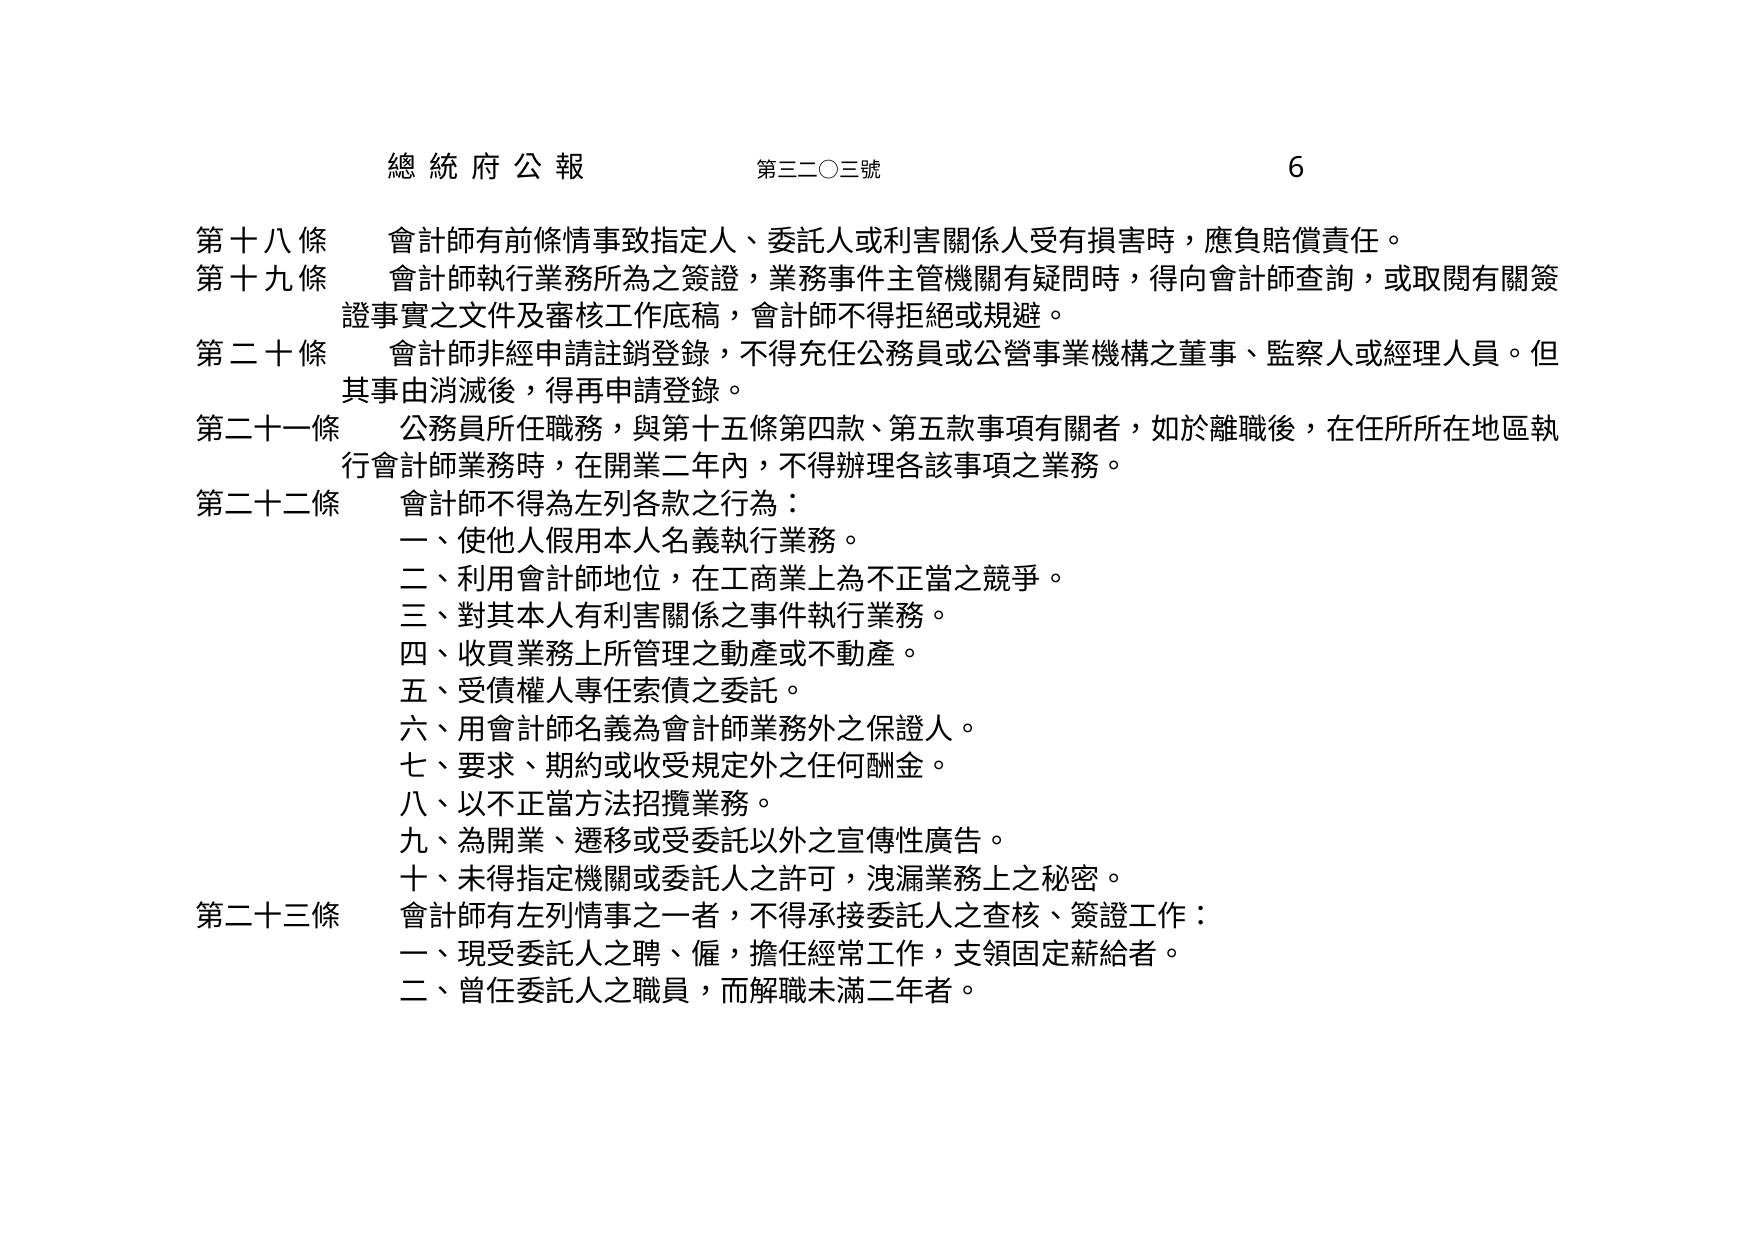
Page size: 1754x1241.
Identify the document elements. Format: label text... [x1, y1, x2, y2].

text 二、利用會計師地位，在工商業上為不正當之競爭。 [399, 559, 1559, 597]
text 第二十三條 會計師有左列情事之一者，不得承接委託人之查核、簽證工作： [195, 897, 1559, 934]
text 第二十條 會計師非經申請註銷登錄，不得充任公務員或公營事業機構之董事、監察人或經理人員。但其事由消滅後，得再申請登錄。 [195, 334, 1559, 409]
text 第十八條 會計師有前條情事致指定人、委託人或利害關係人受有損害時，應負賠償責任。 [195, 222, 1559, 259]
text 五、受債權人專任索債之委託。 [399, 672, 1559, 709]
text 二、曾任委託人之職員，而解職未滿二年者。 [399, 972, 1559, 1009]
text 四、收買業務上所管理之動產或不動產。 [399, 634, 1559, 672]
text 六、用會計師名義為會計師業務外之保證人。 [399, 709, 1559, 747]
text 第二十二條 會計師不得為左列各款之行為： [195, 484, 1559, 522]
text 八、以不正當方法招攬業務。 [399, 784, 1559, 822]
text 三、對其本人有利害關係之事件執行業務。 [399, 597, 1559, 634]
text 第十九條 會計師執行業務所為之簽證，業務事件主管機關有疑問時，得向會計師查詢，或取閱有關簽證事實之文件及審核工作底稿，會計師不得拒絕或規避。 [195, 259, 1559, 334]
text 一、現受委託人之聘、僱，擔任經常工作，支領固定薪給者。 [399, 934, 1559, 972]
text 十、未得指定機關或委託人之許可，洩漏業務上之秘密。 [399, 859, 1559, 897]
text 第二十一條 公務員所任職務，與第十五條第四款、第五款事項有關者，如於離職後，在任所所在地區執行會計師業務時，在開業二年內，不得辦理各該事項之業務。 [195, 409, 1559, 484]
text 七、要求、期約或收受規定外之任何酬金。 [399, 747, 1559, 784]
text 一、使他人假用本人名義執行業務。 [399, 522, 1559, 559]
text 九、為開業、遷移或受委託以外之宣傳性廣告。 [399, 822, 1559, 859]
